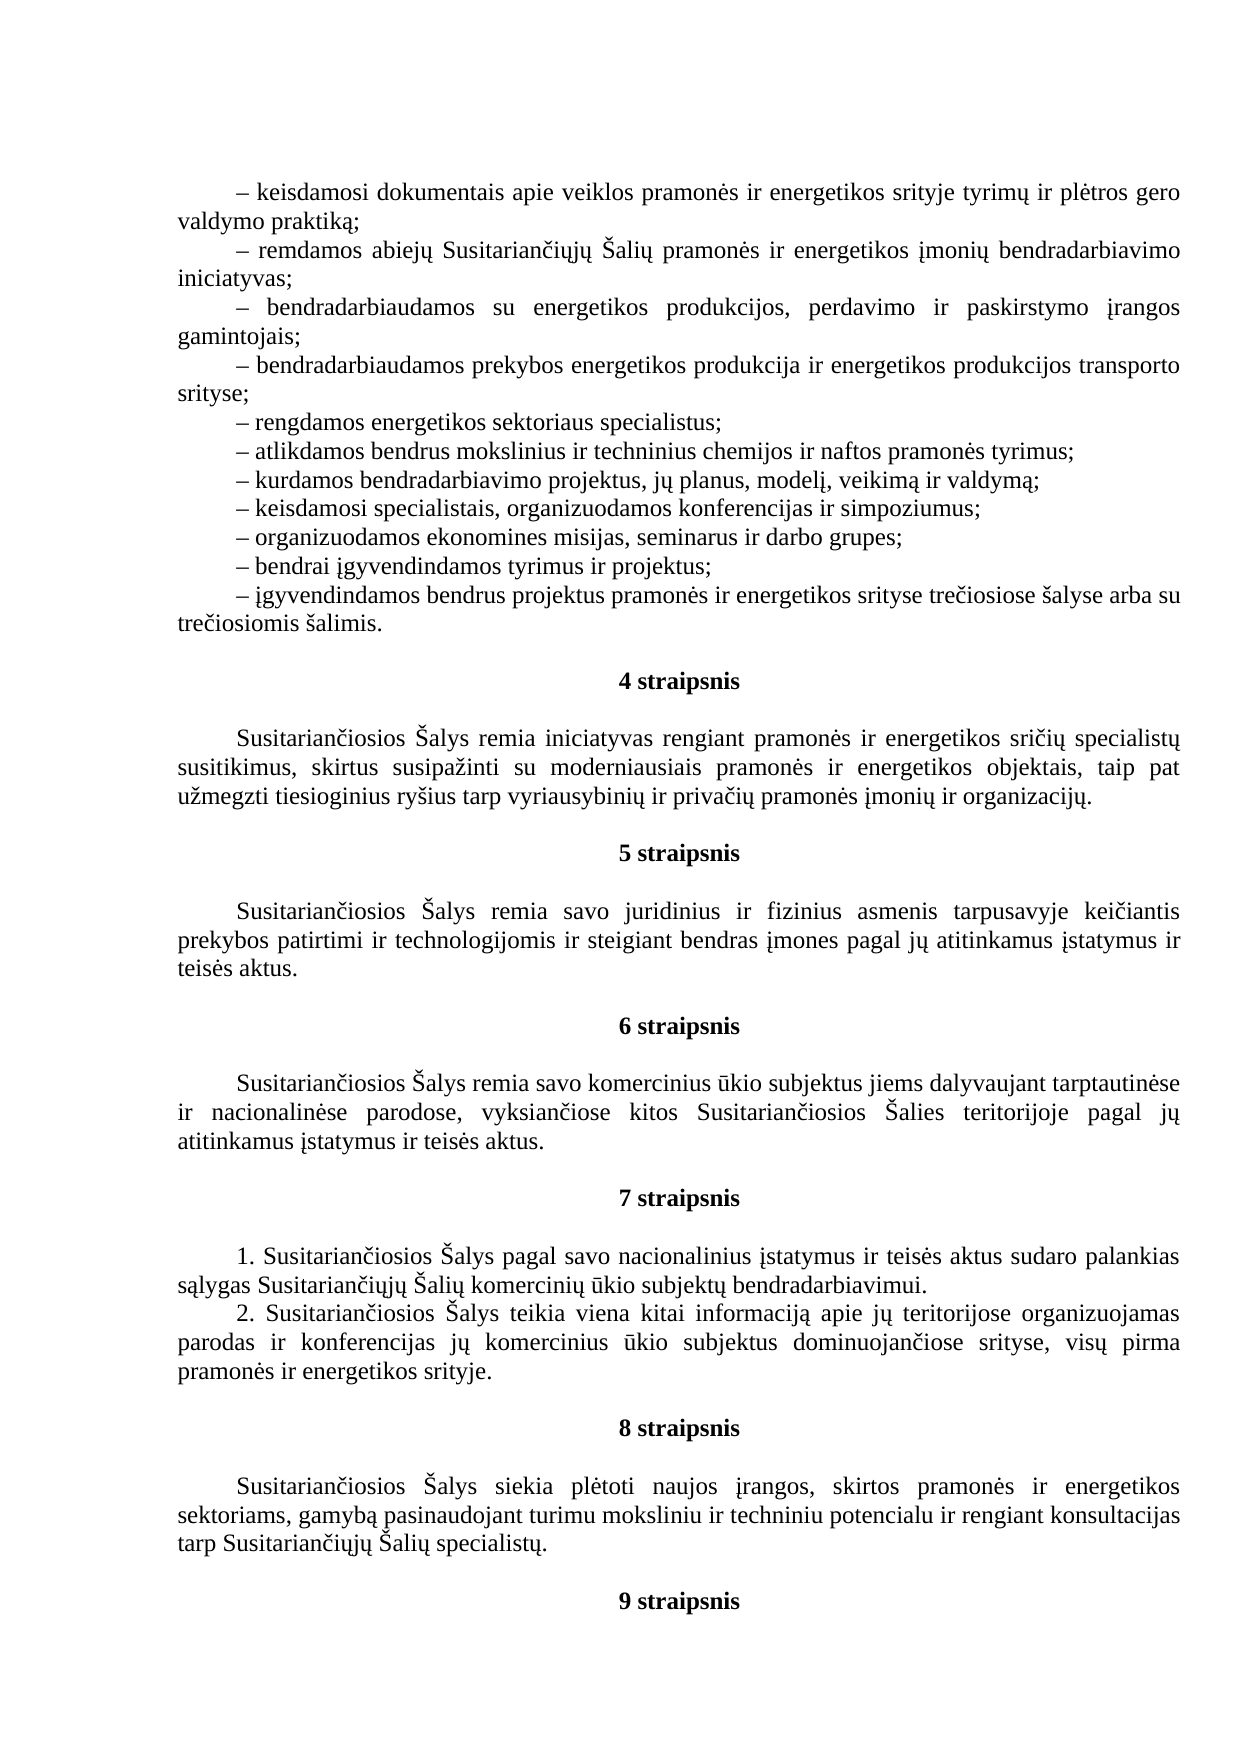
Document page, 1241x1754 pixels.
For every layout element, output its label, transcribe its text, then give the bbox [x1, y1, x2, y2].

text 7 straipsnis [177, 1183, 1181, 1212]
text Susitariančiosios Šalys remia savo komercinius ūkio subjektus jiems dalyvaujant tarptautinėse ir nacionalinėse parodose, vyksiančiose kitos Susitariančiosios Šalies teritorijoje pagal jų atitinkamus įstatymus ir teisės aktus. [177, 1068, 1181, 1155]
text – organizuodamos ekonomines misijas, seminarus ir darbo grupes; [177, 522, 1181, 551]
text Susitariančiosios Šalys remia iniciatyvas rengiant pramonės ir energetikos sričių specialistų susitikimus, skirtus susipažinti su moderniausiais pramonės ir energetikos objektais, taip pat užmegzti tiesioginius ryšius tarp vyriausybinių ir privačių pramonės įmonių ir organizacijų. [177, 723, 1181, 810]
text – bendradarbiaudamos su energetikos produkcijos, perdavimo ir paskirstymo įrangos gamintojais; [177, 292, 1181, 350]
text 6 straipsnis [177, 1011, 1181, 1040]
text 8 straipsnis [177, 1413, 1181, 1442]
text – kurdamos bendradarbiavimo projektus, jų planus, modelį, veikimą ir valdymą; [177, 465, 1181, 493]
text 9 straipsnis [177, 1586, 1181, 1615]
text – atlikdamos bendrus mokslinius ir techninius chemijos ir naftos pramonės tyrimus; [177, 436, 1181, 465]
text 1. Susitariančiosios Šalys pagal savo nacionalinius įstatymus ir teisės aktus sudaro palankias sąlygas Susitariančiųjų Šalių komercinių ūkio subjektų bendradarbiavimui. [177, 1241, 1181, 1298]
text – bendradarbiaudamos prekybos energetikos produkcija ir energetikos produkcijos transporto srityse; [177, 350, 1181, 407]
text Susitariančiosios Šalys siekia plėtoti naujos įrangos, skirtos pramonės ir energetikos sektoriams, gamybą pasinaudojant turimu moksliniu ir techniniu potencialu ir rengiant konsultacijas tarp Susitariančiųjų Šalių specialistų. [177, 1471, 1181, 1557]
text 4 straipsnis [177, 666, 1181, 695]
text – rengdamos energetikos sektoriaus specialistus; [177, 407, 1181, 436]
text 5 straipsnis [177, 838, 1181, 867]
text 2. Susitariančiosios Šalys teikia viena kitai informaciją apie jų teritorijose organizuojamas parodas ir konferencijas jų komercinius ūkio subjektus dominuojančiose srityse, visų pirma pramonės ir energetikos srityje. [177, 1298, 1181, 1385]
text – įgyvendindamos bendrus projektus pramonės ir energetikos srityse trečiosiose šalyse arba su trečiosiomis šalimis. [177, 580, 1181, 637]
text – bendrai įgyvendindamos tyrimus ir projektus; [177, 551, 1181, 580]
text – keisdamosi specialistais, organizuodamos konferencijas ir simpoziumus; [177, 493, 1181, 522]
text Susitariančiosios Šalys remia savo juridinius ir fizinius asmenis tarpusavyje keičiantis prekybos patirtimi ir technologijomis ir steigiant bendras įmones pagal jų atitinkamus įstatymus ir teisės aktus. [177, 896, 1181, 982]
text – remdamos abiejų Susitariančiųjų Šalių pramonės ir energetikos įmonių bendradarbiavimo iniciatyvas; [177, 235, 1181, 292]
text – keisdamosi dokumentais apie veiklos pramonės ir energetikos srityje tyrimų ir plėtros gero valdymo praktiką; [177, 177, 1181, 235]
